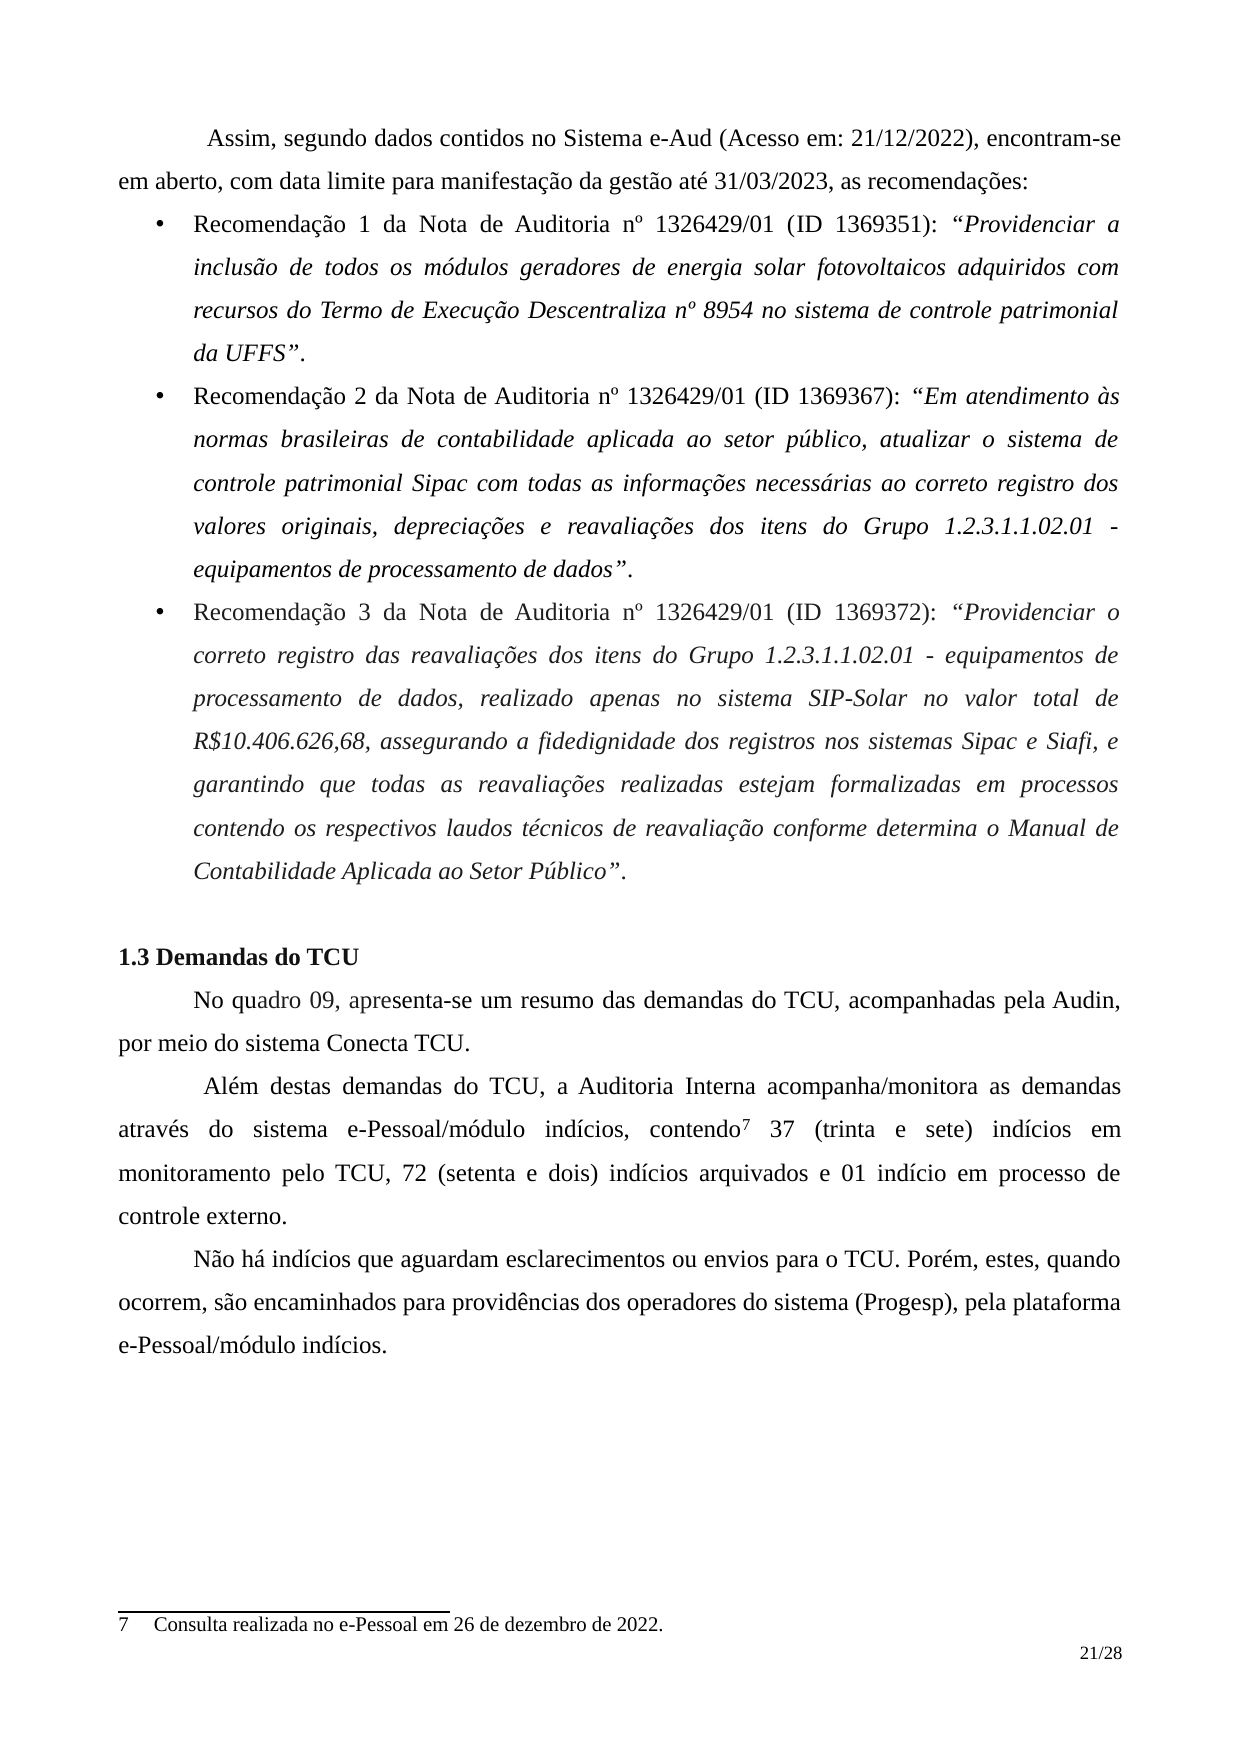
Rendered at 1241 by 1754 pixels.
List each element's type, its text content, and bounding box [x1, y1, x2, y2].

text No quadro 09, apresenta-se um resumo das demandas do TCU, acompanhadas pela Audin, por meio do sistema Conecta TCU. [118, 985, 1122, 1057]
text Além destas demandas do TCU, a Auditoria Interna acompanha/monitora as demandas através do sistema e-Pessoal/módulo indícios, contendo 37 (trinta e sete) indícios em monitoramento pelo TCU, 72 (setenta e dois) indícios arquivados e 01 indício em processo de controle externo. [118, 1071, 1122, 1229]
list Recomendação 3 da Nota de Auditoria nº 1326429/01 (ID 1369372): “Providenciar o correto registro das reavaliações dos itens do Grupo 1.2.3.1.1.02.01 - equipamentos de processamento de dados, realizado apenas no sistema SIP-Solar no valor total de R$10.406.626,68, assegurando a fidedignidade dos registros nos sistemas Sipac e Siafi, e garantindo que todas as reavaliações realizadas estejam formalizadas em processos contendo os respectivos laudos técnicos de reavaliação conforme determina o Manual de Contabilidade Aplicada ao Setor Público”. [156, 597, 1122, 884]
text 1.3 Demandas do TCU [118, 942, 1122, 971]
text Assim, segundo dados contidos no Sistema e-Aud (Acesso em: 21/12/2022), encontram-se em aberto, com data limite para manifestação da gestão até 31/03/2023, as recomendações: [118, 123, 1122, 194]
list Recomendação 2 da Nota de Auditoria nº 1326429/01 (ID 1369367): “Em atendimento às normas brasileiras de contabilidade aplicada ao setor público, atualizar o sistema de controle patrimonial Sipac com todas as informações necessárias ao correto registro dos valores originais, depreciações e reavaliações dos itens do Grupo 1.2.3.1.1.02.01 - equipamentos de processamento de dados”. [156, 381, 1122, 583]
text Não há indícios que aguardam esclarecimentos ou envios para o TCU. Porém, estes, quando ocorrem, são encaminhados para providências dos operadores do sistema (Progesp), pela plataforma e-Pessoal/módulo indícios. [118, 1244, 1122, 1359]
list Recomendação 1 da Nota de Auditoria nº 1326429/01 (ID 1369351): “Providenciar a inclusão de todos os módulos geradores de energia solar fotovoltaicos adquiridos com recursos do Termo de Execução Descentraliza nº 8954 no sistema de controle patrimonial da UFFS”. [156, 209, 1122, 367]
text Consulta realizada no e-Pessoal em 26 de dezembro de 2022. [118, 1612, 1122, 1636]
